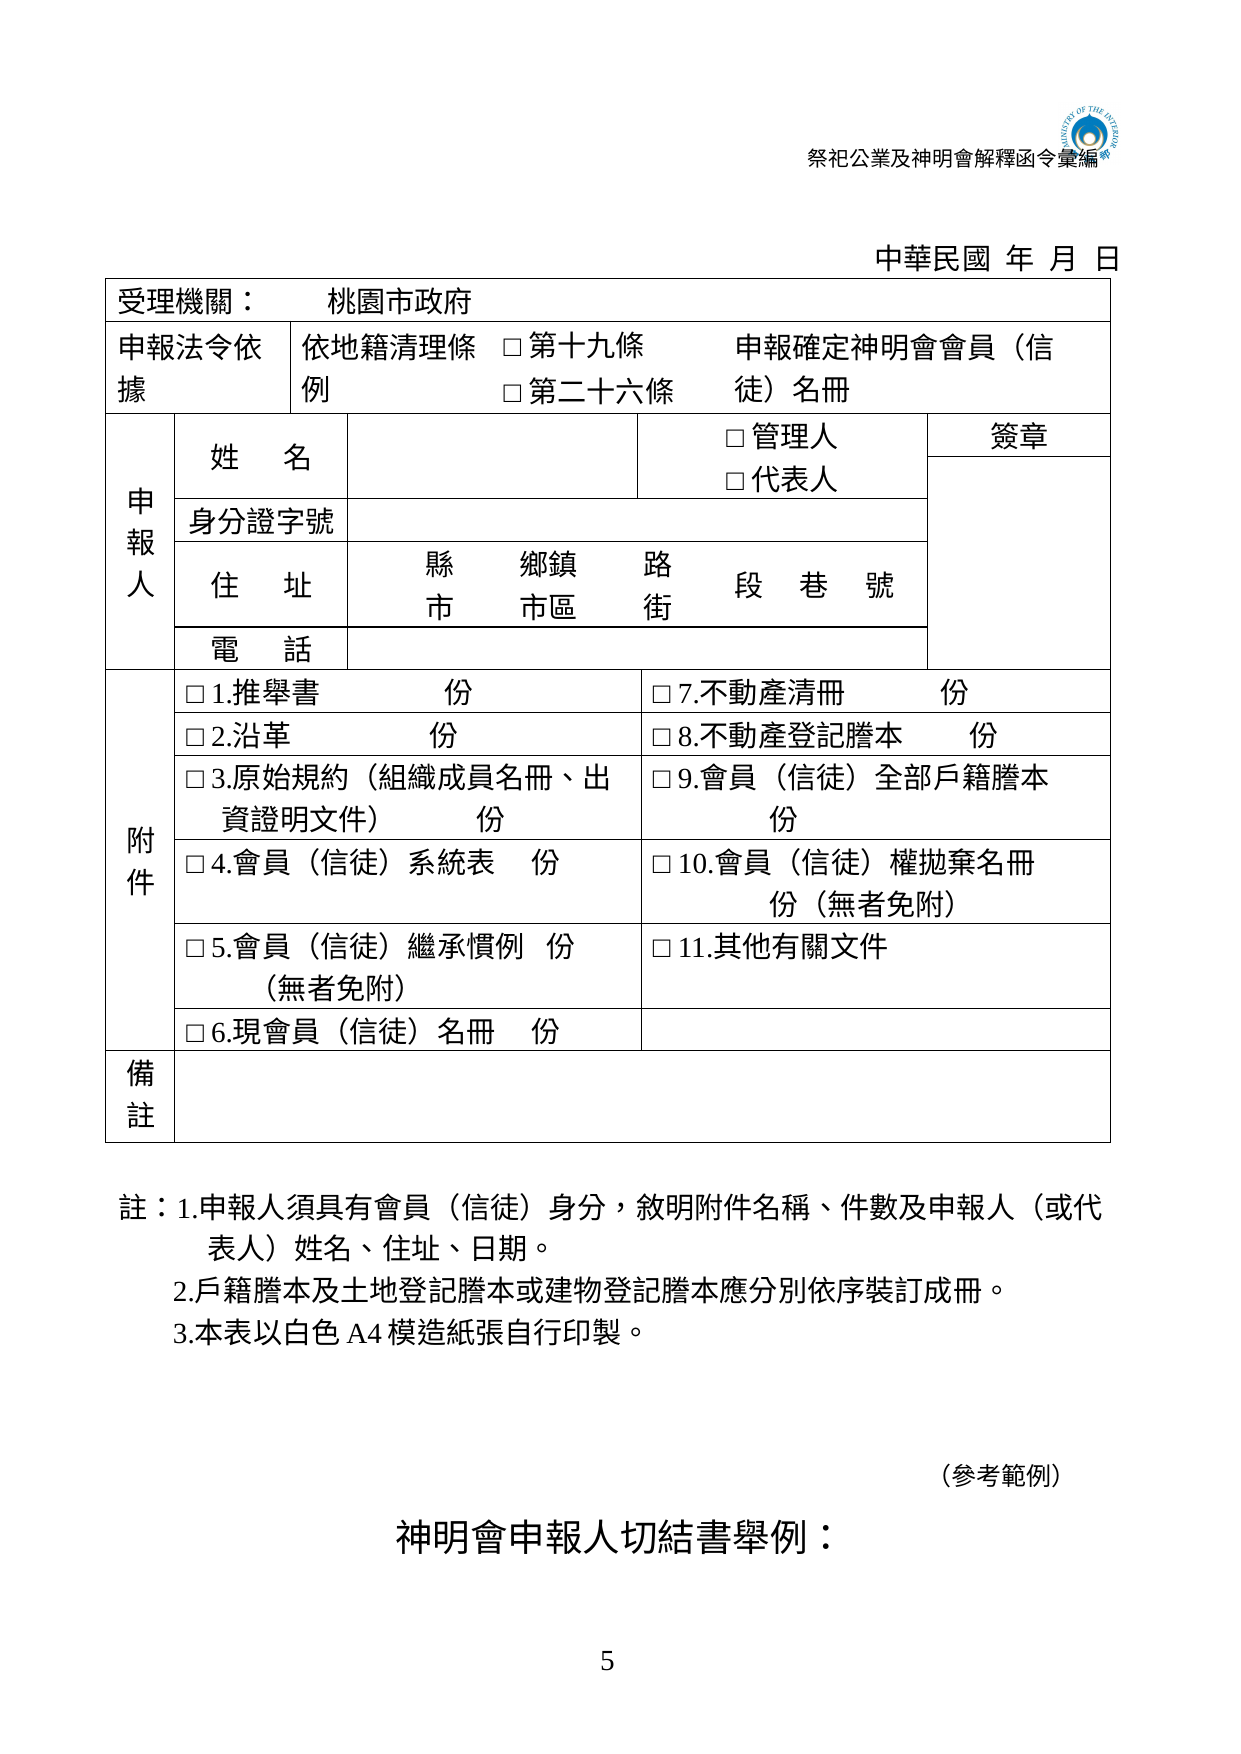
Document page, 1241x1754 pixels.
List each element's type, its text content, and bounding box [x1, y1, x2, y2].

table_cell 段 巷 號 [723, 542, 927, 626]
table_cell □ 第二十六條 [492, 367, 723, 413]
table_cell 備註 [106, 1051, 174, 1142]
table_cell □ 6.現會員（信徒）名冊 份 [175, 1009, 641, 1050]
table_cell 電 話 [175, 628, 347, 669]
table_header 受理機關： 桃園市政府 [106, 279, 1110, 321]
table_cell □ 9.會員（信徒）全部戶籍謄本 份 [642, 756, 1110, 839]
table_cell 住 址 [175, 542, 347, 626]
table_cell 姓 名 [175, 414, 347, 498]
table_cell [928, 457, 1110, 669]
table_cell 申報法令依據 [106, 322, 290, 413]
table_cell □ 7.不動產清冊 份 [642, 670, 1110, 712]
text 3.本表以白色A4模造紙張自行印製。 [165, 1310, 1122, 1351]
picture [1058, 102, 1121, 165]
table_cell 市 市區 街 [348, 584, 723, 626]
table_cell □ 10.會員（信徒）權拋棄名冊 份（無者免附） [642, 840, 1110, 923]
text 2.戶籍謄本及土地登記謄本或建物登記謄本應分別依序裝訂成冊。 [165, 1268, 1122, 1310]
table_cell □ 代表人 [638, 456, 927, 498]
table_cell 簽章 [928, 414, 1110, 456]
table_cell 申報人 [106, 414, 174, 669]
table_cell □ 管理人 [638, 414, 927, 456]
text 註：1.申報人須具有會員（信徒）身分，敘明附件名稱、件數及申報人（或代表人）姓名、住址、日期。 [118, 1185, 1122, 1268]
table_cell 附件 [106, 670, 174, 1050]
table_cell □ 1.推舉書 份 [175, 670, 641, 712]
table_cell □ 5.會員（信徒）繼承慣例 份 （無者免附） [175, 924, 641, 1008]
table_cell [348, 414, 637, 498]
table_cell 依地籍清理條例 [291, 322, 492, 413]
table_cell [348, 499, 927, 541]
text 中華民國 年 月 日 [118, 236, 1122, 278]
text 神明會申報人切結書舉例： [118, 1518, 1122, 1560]
table_cell □ 第十九條 [492, 322, 723, 367]
table_cell □ 3.原始規約（組織成員名冊、出資證明文件） 份 [175, 756, 641, 839]
table_cell 申報確定神明會會員（信徒）名冊 [723, 322, 1110, 413]
table_cell □ 11.其他有關文件 [642, 924, 1110, 1008]
table_cell [175, 1051, 1110, 1142]
table_cell □ 4.會員（信徒）系統表 份 [175, 840, 641, 923]
table_cell □ 8.不動產登記謄本 份 [642, 713, 1110, 754]
table_cell [642, 1009, 1110, 1050]
text （參考範例） [926, 1456, 1103, 1492]
table_cell [348, 628, 927, 669]
table_cell 縣 鄉鎮 路 [348, 542, 723, 584]
table_cell □ 2.沿革 份 [175, 713, 641, 754]
table_cell 身分證字號 [175, 499, 347, 541]
